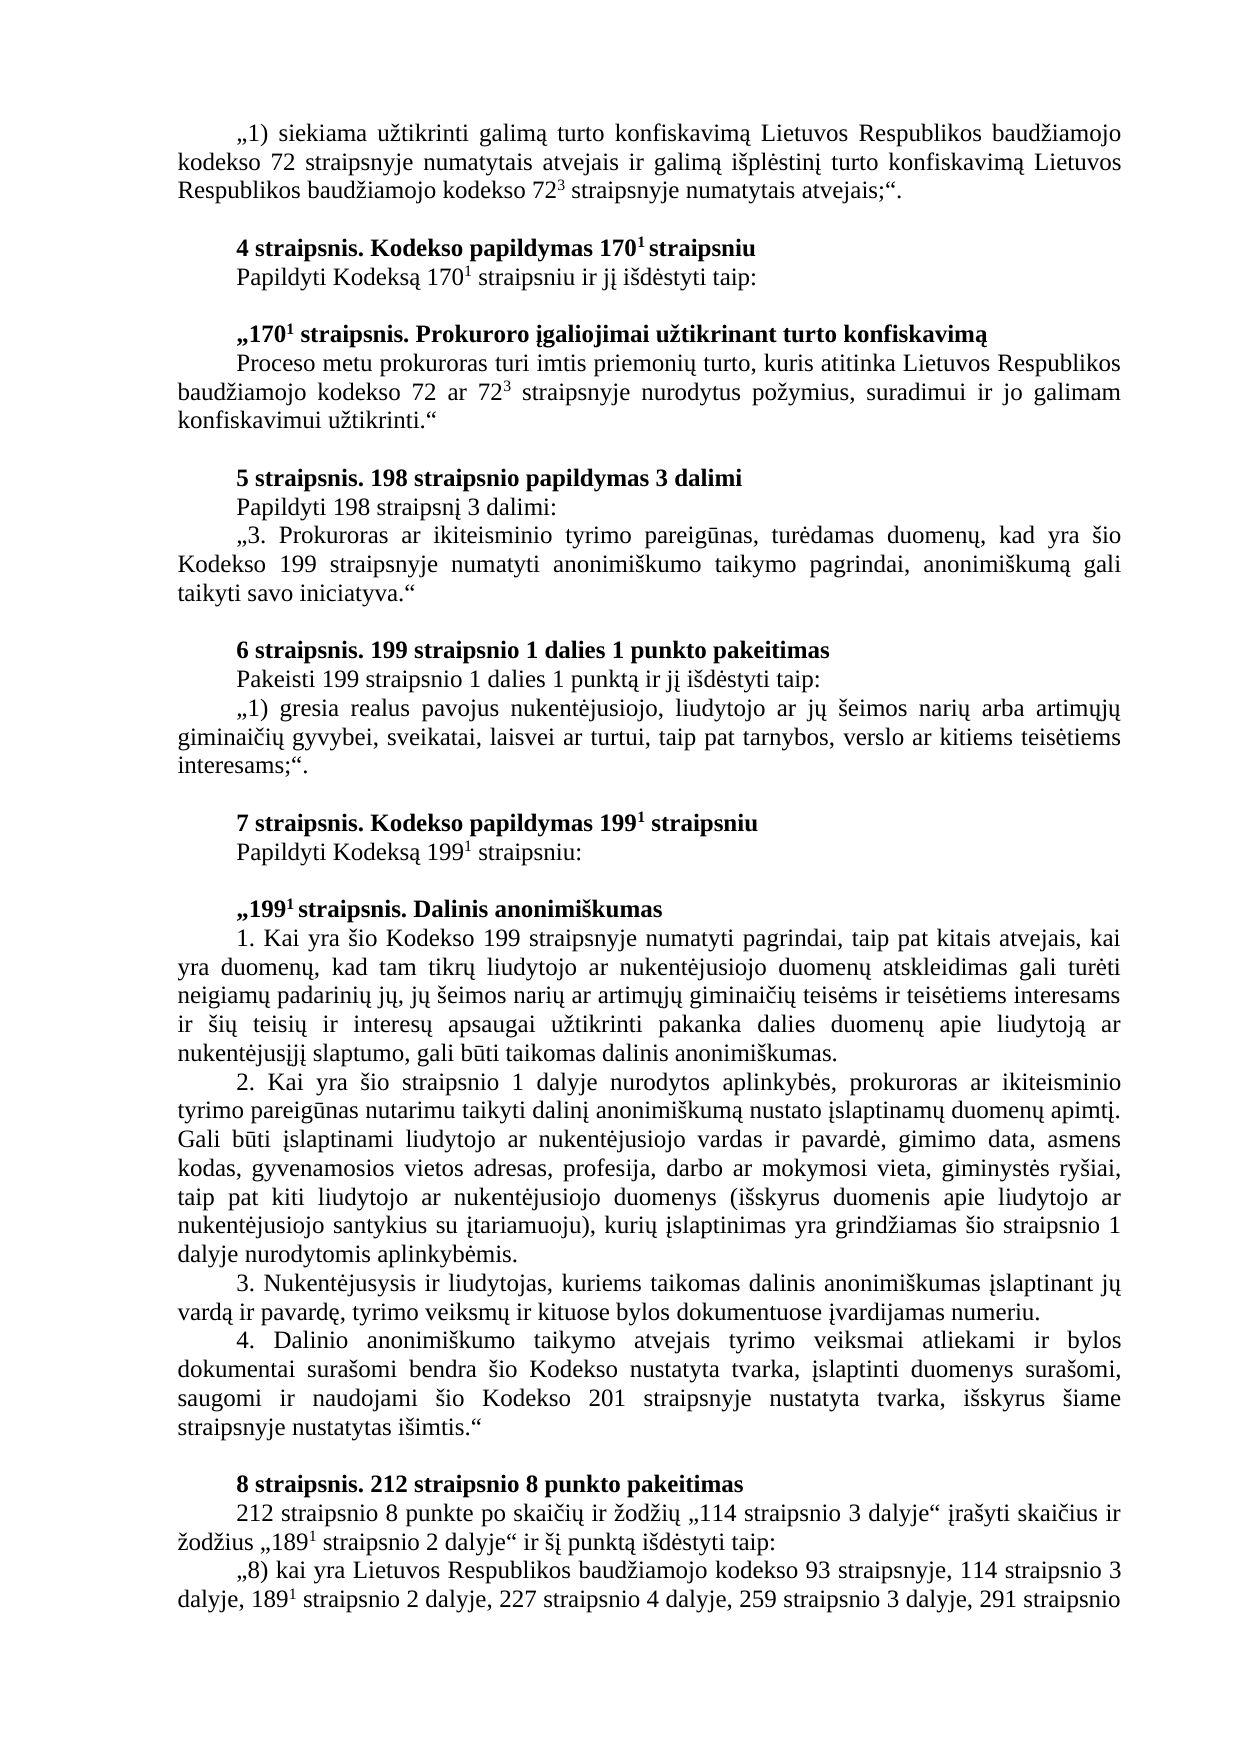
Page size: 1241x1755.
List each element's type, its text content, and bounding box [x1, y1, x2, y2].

text 8 straipsnis. 212 straipsnio 8 punkto pakeitimas [177, 1469, 1122, 1498]
text 3. Nukentėjusysis ir liudytojas, kuriems taikomas dalinis anonimiškumas įslaptinant jų vardą ir pavardę, tyrimo veiksmų ir kituose bylos dokumentuose įvardijamas numeriu. [177, 1268, 1122, 1326]
text 212 straipsnio 8 punkte po skaičių ir žodžių „114 straipsnio 3 dalyje“ įrašyti skaičius ir žodžius „1891 straipsnio 2 dalyje“ ir šį punktą išdėstyti taip: [177, 1498, 1122, 1556]
text 2. Kai yra šio straipsnio 1 dalyje nurodytos aplinkybės, prokuroras ar ikiteisminio tyrimo pareigūnas nutarimu taikyti dalinį anonimiškumą nustato įslaptinamų duomenų apimtį. Gali būti įslaptinami liudytojo ar nukentėjusiojo vardas ir pavardė, gimimo data, asmens kodas, gyvenamosios vietos adresas, profesija, darbo ar mokymosi vieta, giminystės ryšiai, taip pat kiti liudytojo ar nukentėjusiojo duomenys (išskyrus duomenis apie liudytojo ar nukentėjusiojo santykius su įtariamuoju), kurių įslaptinimas yra grindžiamas šio straipsnio 1 dalyje nurodytomis aplinkybėmis. [177, 1067, 1122, 1268]
text Papildyti 198 straipsnį 3 dalimi: [177, 492, 1122, 521]
text 6 straipsnis. 199 straipsnio 1 dalies 1 punkto pakeitimas [177, 636, 1122, 664]
text Proceso metu prokuroras turi imtis priemonių turto, kuris atitinka Lietuvos Respublikos baudžiamojo kodekso 72 ar 723 straipsnyje nurodytus požymius, suradimui ir jo galimam konfiskavimui užtikrinti.“ [177, 348, 1122, 434]
text „1) siekiama užtikrinti galimą turto konfiskavimą Lietuvos Respublikos baudžiamojo kodekso 72 straipsnyje numatytais atvejais ir galimą išplėstinį turto konfiskavimą Lietuvos Respublikos baudžiamojo kodekso 723 straipsnyje numatytais atvejais;“. [177, 118, 1122, 204]
text 4. Dalinio anonimiškumo taikymo atvejais tyrimo veiksmai atliekami ir bylos dokumentai surašomi bendra šio Kodekso nustatyta tvarka, įslaptinti duomenys surašomi, saugomi ir naudojami šio Kodekso 201 straipsnyje nustatyta tvarka, išskyrus šiame straipsnyje nustatytas išimtis.“ [177, 1326, 1122, 1441]
text „3. Prokuroras ar ikiteisminio tyrimo pareigūnas, turėdamas duomenų, kad yra šio Kodekso 199 straipsnyje numatyti anonimiškumo taikymo pagrindai, anonimiškumą gali taikyti savo iniciatyva.“ [177, 521, 1122, 607]
text „1) gresia realus pavojus nukentėjusiojo, liudytojo ar jų šeimos narių arba artimųjų giminaičių gyvybei, sveikatai, laisvei ar turtui, taip pat tarnybos, verslo ar kitiems teisėtiems interesams;“. [177, 693, 1122, 779]
text Papildyti Kodeksą 1991 straipsniu: [177, 837, 1122, 866]
text Papildyti Kodeksą 1701 straipsniu ir jį išdėstyti taip: [177, 262, 1122, 291]
text „1991 straipsnis. Dalinis anonimiškumas [177, 894, 1122, 923]
text 7 straipsnis. Kodekso papildymas 1991 straipsniu [177, 808, 1122, 837]
text „8) kai yra Lietuvos Respublikos baudžiamojo kodekso 93 straipsnyje, 114 straipsnio 3 dalyje, 1891 straipsnio 2 dalyje, 227 straipsnio 4 dalyje, 259 straipsnio 3 dalyje, 291 straipsnio [177, 1556, 1122, 1613]
text „1701 straipsnis. Prokuroro įgaliojimai užtikrinant turto konfiskavimą [177, 319, 1122, 348]
text 4 straipsnis. Kodekso papildymas 1701 straipsniu [177, 233, 1122, 262]
text Pakeisti 199 straipsnio 1 dalies 1 punktą ir jį išdėstyti taip: [177, 664, 1122, 693]
text 1. Kai yra šio Kodekso 199 straipsnyje numatyti pagrindai, taip pat kitais atvejais, kai yra duomenų, kad tam tikrų liudytojo ar nukentėjusiojo duomenų atskleidimas gali turėti neigiamų padarinių jų, jų šeimos narių ar artimųjų giminaičių teisėms ir teisėtiems interesams ir šių teisių ir interesų apsaugai užtikrinti pakanka dalies duomenų apie liudytoją ar nukentėjusįjį slaptumo, gali būti taikomas dalinis anonimiškumas. [177, 923, 1122, 1067]
text 5 straipsnis. 198 straipsnio papildymas 3 dalimi [177, 463, 1122, 492]
